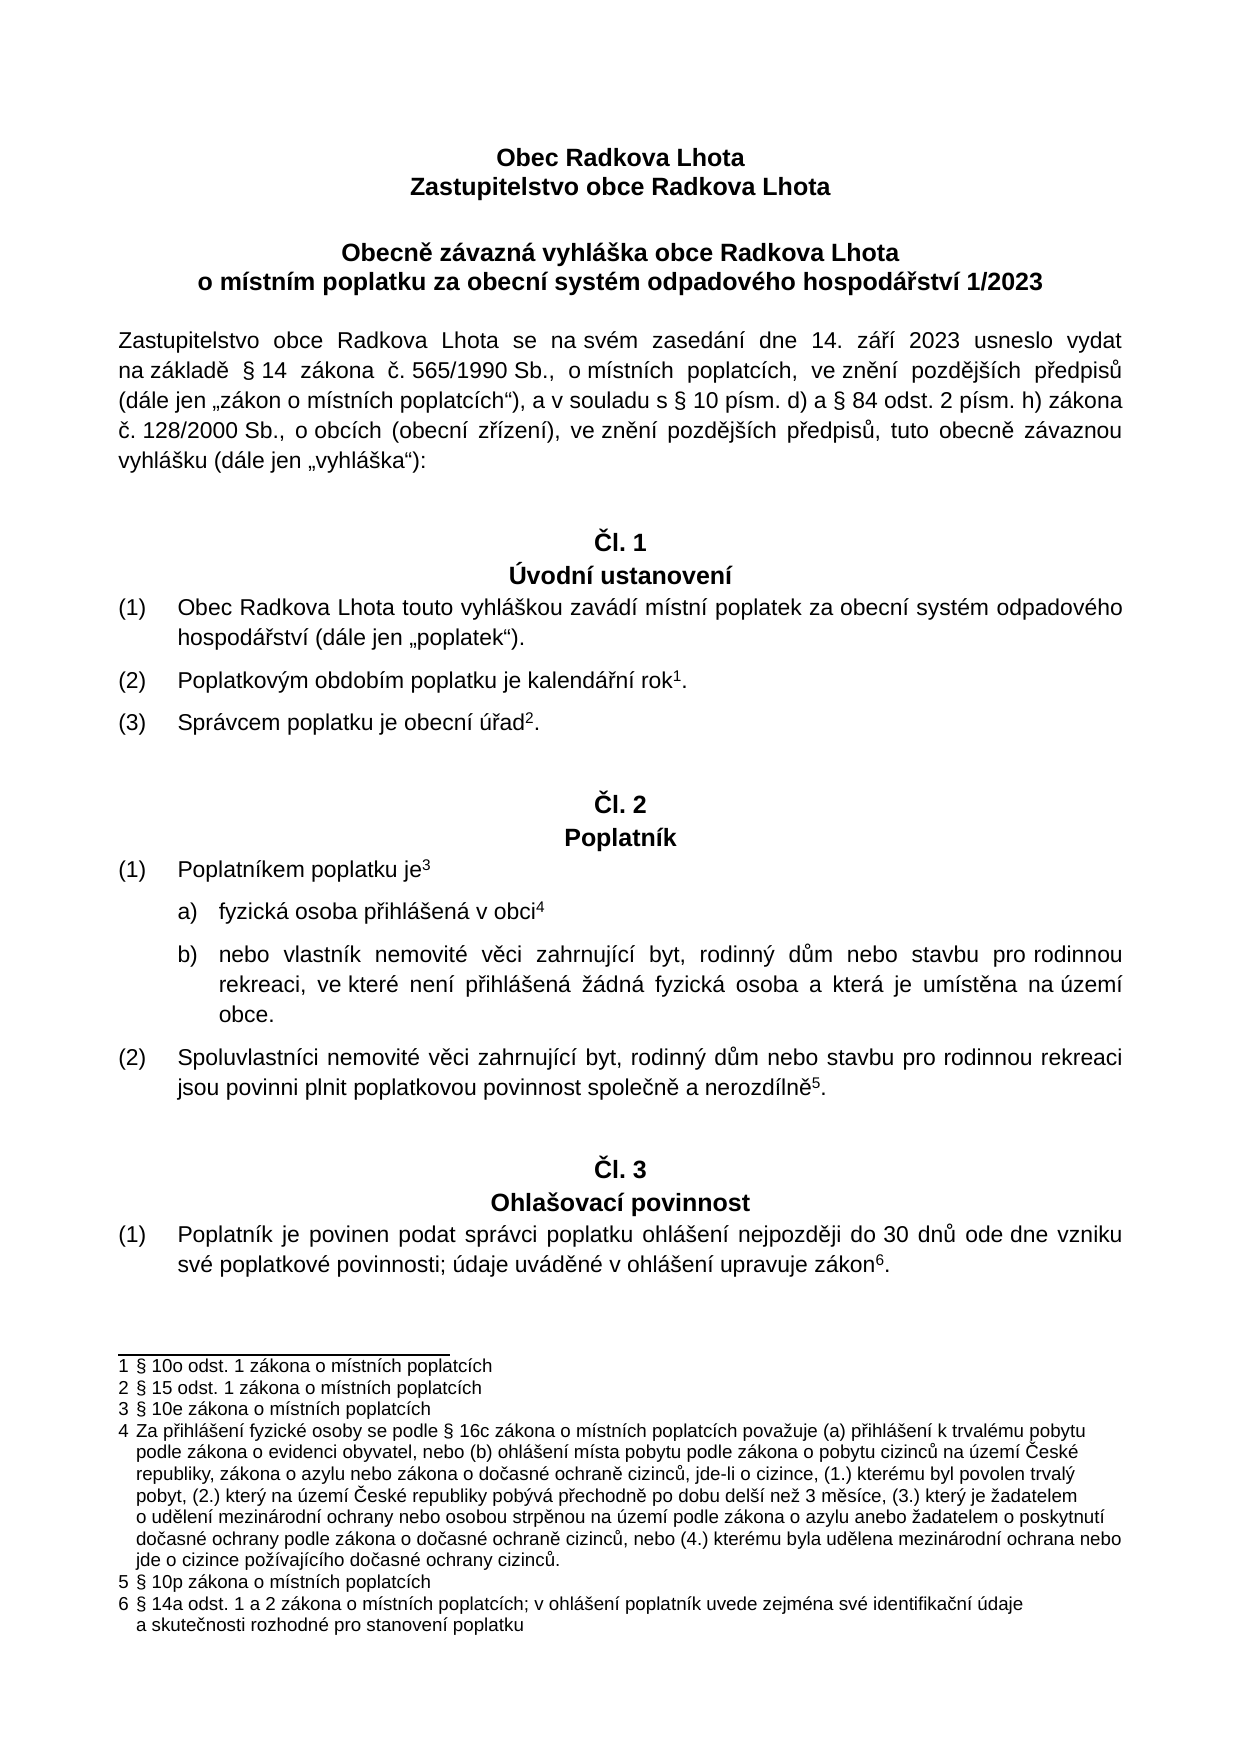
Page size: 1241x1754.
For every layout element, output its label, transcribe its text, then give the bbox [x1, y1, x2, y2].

text Obec Radkova Lhota Zastupitelstvo obce Radkova Lhota [118, 143, 1122, 201]
list Obec Radkova Lhota touto vyhláškou zavádí místní poplatek za obecní systém odpadového hospodářství (dále jen „poplatek“). [118, 594, 1122, 650]
subtitle Obecně závazná vyhláška obce Radkova Lhota o místním poplatku za obecní systém odpadového hospodářství 1/2023 [118, 238, 1122, 295]
list Poplatníkem poplatku je [118, 856, 1122, 882]
list nebo vlastník nemovité věci zahrnující byt, rodinný dům nebo stavbu pro rodinnou rekreaci, ve které není přihlášená žádná fyzická osoba a která je umístěna na území obce. [177, 941, 1122, 1028]
list § 15 odst. 1 zákona o místních poplatcích [118, 1377, 1122, 1398]
list Spoluvlastníci nemovité věci zahrnující byt, rodinný dům nebo stavbu pro rodinnou rekreaci jsou povinni plnit poplatkovou povinnost společně a nerozdílně. [118, 1044, 1122, 1101]
list Za přihlášení fyzické osoby se podle § 16c zákona o místních poplatcích považuje (a) přihlášení k trvalému pobytu podle zákona o evidenci obyvatel, nebo (b) ohlášení místa pobytu podle zákona o pobytu cizinců na území České republiky, zákona o azylu nebo zákona o dočasné ochraně cizinců, jde-li o cizince, (1.) kterému byl povolen trvalý pobyt, (2.) který na území České republiky pobývá přechodně po dobu delší než 3 měsíce, (3.) který je žadatelem o udělení mezinárodní ochrany nebo osobou strpěnou na území podle zákona o azylu anebo žadatelem o poskytnutí dočasné ochrany podle zákona o dočasné ochraně cizinců, nebo (4.) kterému byla udělena mezinárodní ochrana nebo jde o cizince požívajícího dočasné ochrany cizinců. [118, 1420, 1122, 1571]
subtitle Čl. 1 Úvodní ustanovení [118, 528, 1122, 589]
list Poplatkovým obdobím poplatku je kalendářní rok. [118, 667, 1122, 693]
text Zastupitelstvo obce Radkova Lhota se na svém zasedání dne 14. září 2023 usneslo vydat na základě § 14 zákona č. 565/1990 Sb., o místních poplatcích, ve znění pozdějších předpisů (dále jen „zákon o místních poplatcích“), a v souladu s § 10 písm. d) a § 84 odst. 2 písm. h) zákona č. 128/2000 Sb., o obcích (obecní zřízení), ve znění pozdějších předpisů, tuto obecně závaznou vyhlášku (dále jen „vyhláška“): [118, 327, 1122, 474]
list § 10e zákona o místních poplatcích [118, 1398, 1122, 1420]
subtitle Čl. 3 Ohlašovací povinnost [118, 1154, 1122, 1216]
list § 10o odst. 1 zákona o místních poplatcích [118, 1355, 1122, 1377]
subtitle Čl. 2 Poplatník [118, 789, 1122, 851]
list § 10p zákona o místních poplatcích [118, 1571, 1122, 1592]
list Poplatník je povinen podat správci poplatku ohlášení nejpozději do 30 dnů ode dne vzniku své poplatkové povinnosti; údaje uváděné v ohlášení upravuje zákon. [118, 1221, 1122, 1277]
list fyzická osoba přihlášená v obci [177, 898, 1122, 925]
list § 14a odst. 1 a 2 zákona o místních poplatcích; v ohlášení poplatník uvede zejména své identifikační údaje a skutečnosti rozhodné pro stanovení poplatku [118, 1592, 1122, 1635]
list Správcem poplatku je obecní úřad. [118, 709, 1122, 736]
